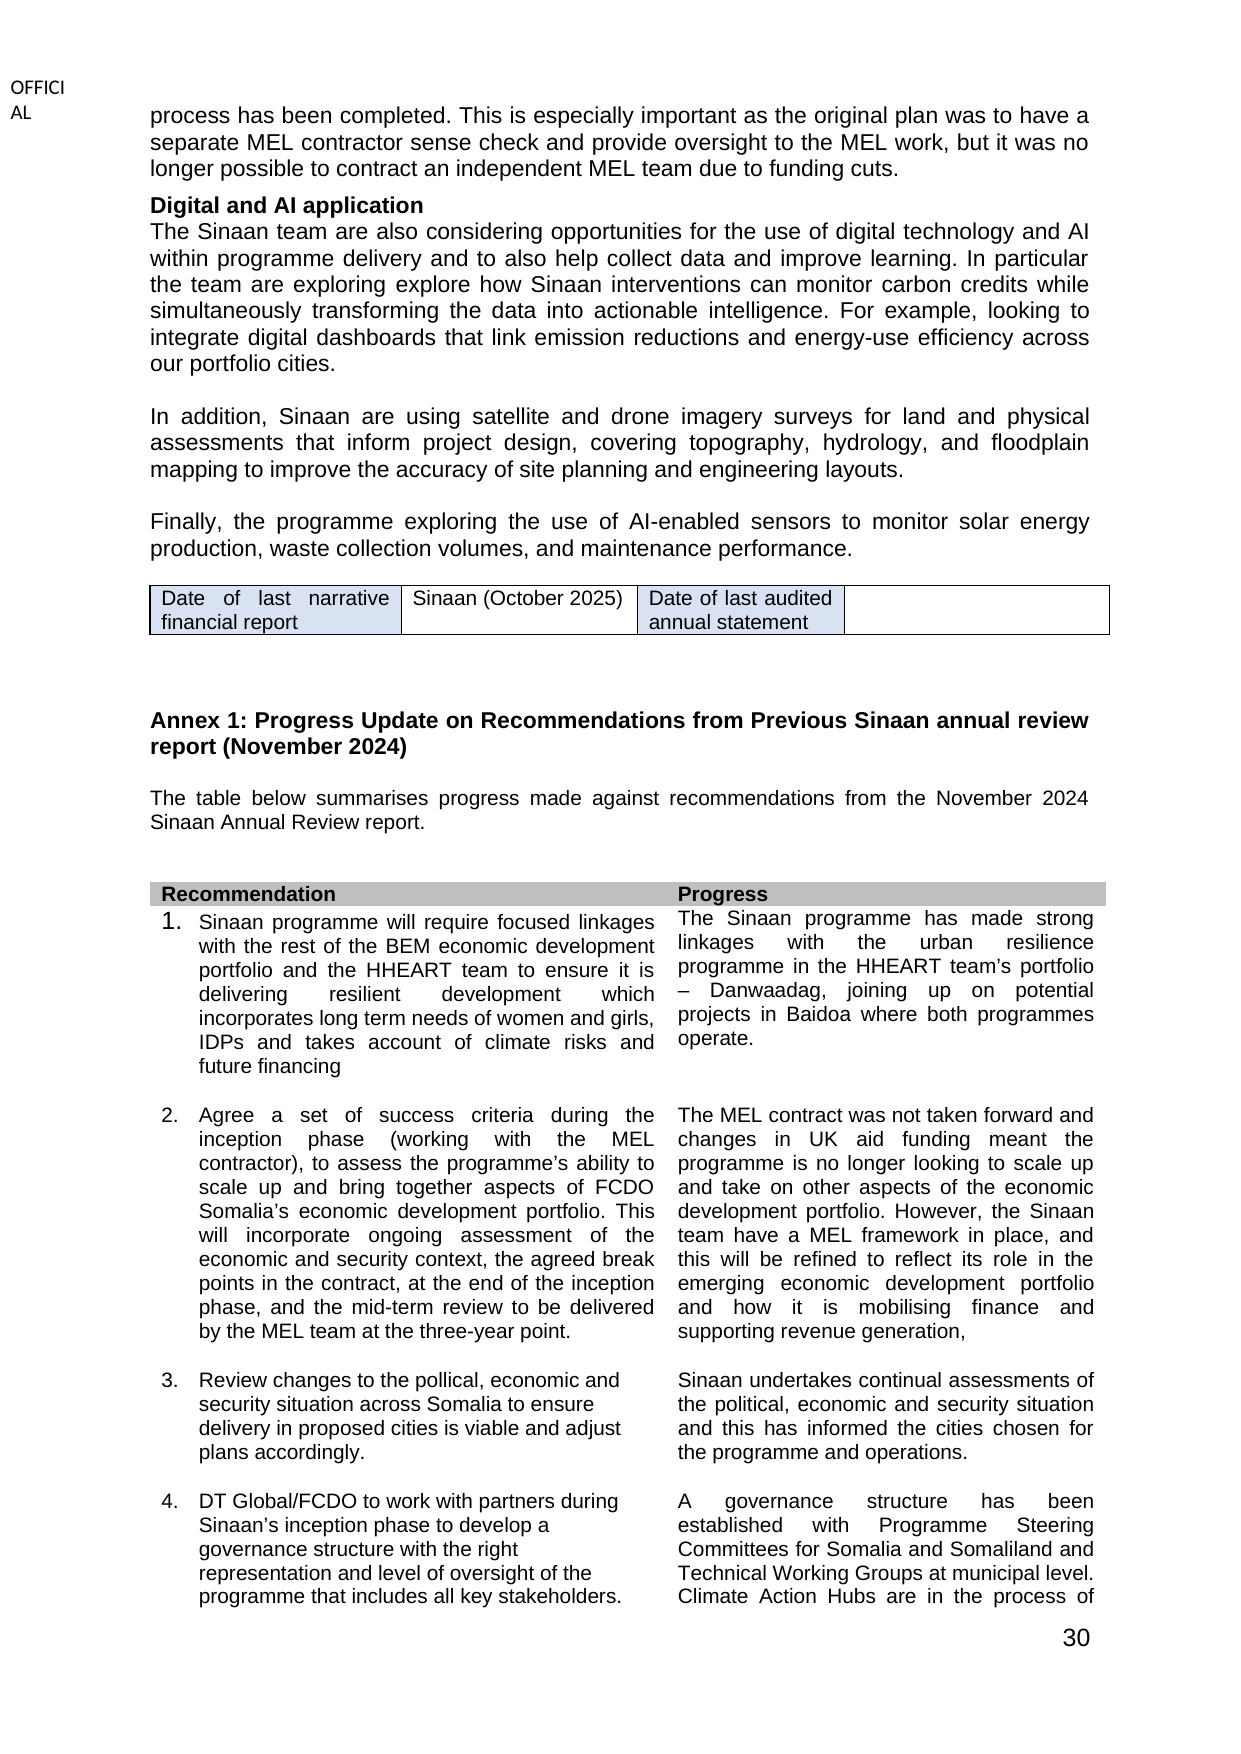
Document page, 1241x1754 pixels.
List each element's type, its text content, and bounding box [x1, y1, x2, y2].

table_cell DT Global/FCDO to work with partners during Sinaan’s inception phase to develop a governance structure with the right representation and level of oversight of the programme that includes all key stakeholders. [150, 1489, 666, 1608]
text Finally, the programme exploring the use of AI-enabled sensors to monitor solar energy production, waste collection volumes, and maintenance performance. [150, 508, 1090, 561]
text Digital and AI application [150, 192, 1090, 218]
table_header Sinaan (October 2025) [402, 586, 637, 634]
table_cell Agree a set of success criteria during the inception phase (working with the MEL contractor), to assess the programme’s ability to scale up and bring together aspects of FCDO Somalia’s economic development portfolio. This will incorporate ongoing assessment of the economic and security context, the agreed break points in the contract, at the end of the inception phase, and the mid-term review to be delivered by the MEL team at the three-year point. [150, 1103, 666, 1368]
table_header [845, 586, 1109, 634]
table_cell The MEL contract was not taken forward and changes in UK aid funding meant the programme is no longer looking to scale up and take on other aspects of the economic development portfolio. However, the Sinaan team have a MEL framework in place, and this will be refined to reflect its role in the emerging economic development portfolio and how it is mobilising finance and supporting revenue generation, [666, 1103, 1106, 1368]
table_header Recommendation [150, 882, 666, 906]
table_header Date of last audited annual statement [638, 586, 844, 634]
table_header Date of last narrative financial report [151, 586, 401, 634]
table_cell Sinaan undertakes continual assessments of the political, economic and security situation and this has informed the cities chosen for the programme and operations. [666, 1368, 1106, 1488]
text The table below summarises progress made against recommendations from the November 2024 Sinaan Annual Review report. [150, 786, 1090, 834]
text In addition, Sinaan are using satellite and drone imagery surveys for land and physical assessments that inform project design, covering topography, hydrology, and floodplain mapping to improve the accuracy of site planning and engineering layouts. [150, 403, 1090, 482]
table_header Progress [666, 882, 1106, 906]
table_cell A governance structure has been established with Programme Steering Committees for Somalia and Somaliland and Technical Working Groups at municipal level. Climate Action Hubs are in the process of [666, 1489, 1106, 1608]
text The Sinaan team are also considering opportunities for the use of digital technology and AI within programme delivery and to also help collect data and improve learning. In particular the team are exploring explore how Sinaan interventions can monitor carbon credits while simultaneously transforming the data into actionable intelligence. For example, looking to integrate digital dashboards that link emission reductions and energy-use efficiency across our portfolio cities. [150, 218, 1090, 376]
table_cell Review changes to the pollical, economic and security situation across Somalia to ensure delivery in proposed cities is viable and adjust plans accordingly. [150, 1368, 666, 1488]
text process has been completed. This is especially important as the original plan was to have a separate MEL contractor sense check and provide oversight to the MEL work, but it was no longer possible to contract an independent MEL team due to funding cuts. [150, 102, 1090, 182]
text Annex 1: Progress Update on Recommendations from Previous Sinaan annual review report (November 2024) [150, 707, 1090, 759]
table_cell The Sinaan programme has made strong linkages with the urban resilience programme in the HHEART team’s portfolio – Danwaadag, joining up on potential projects in Baidoa where both programmes operate. [666, 906, 1106, 1103]
table_cell Sinaan programme will require focused linkages with the rest of the BEM economic development portfolio and the HHEART team to ensure it is delivering resilient development which incorporates long term needs of women and girls, IDPs and takes account of climate risks and future financing [150, 906, 666, 1103]
